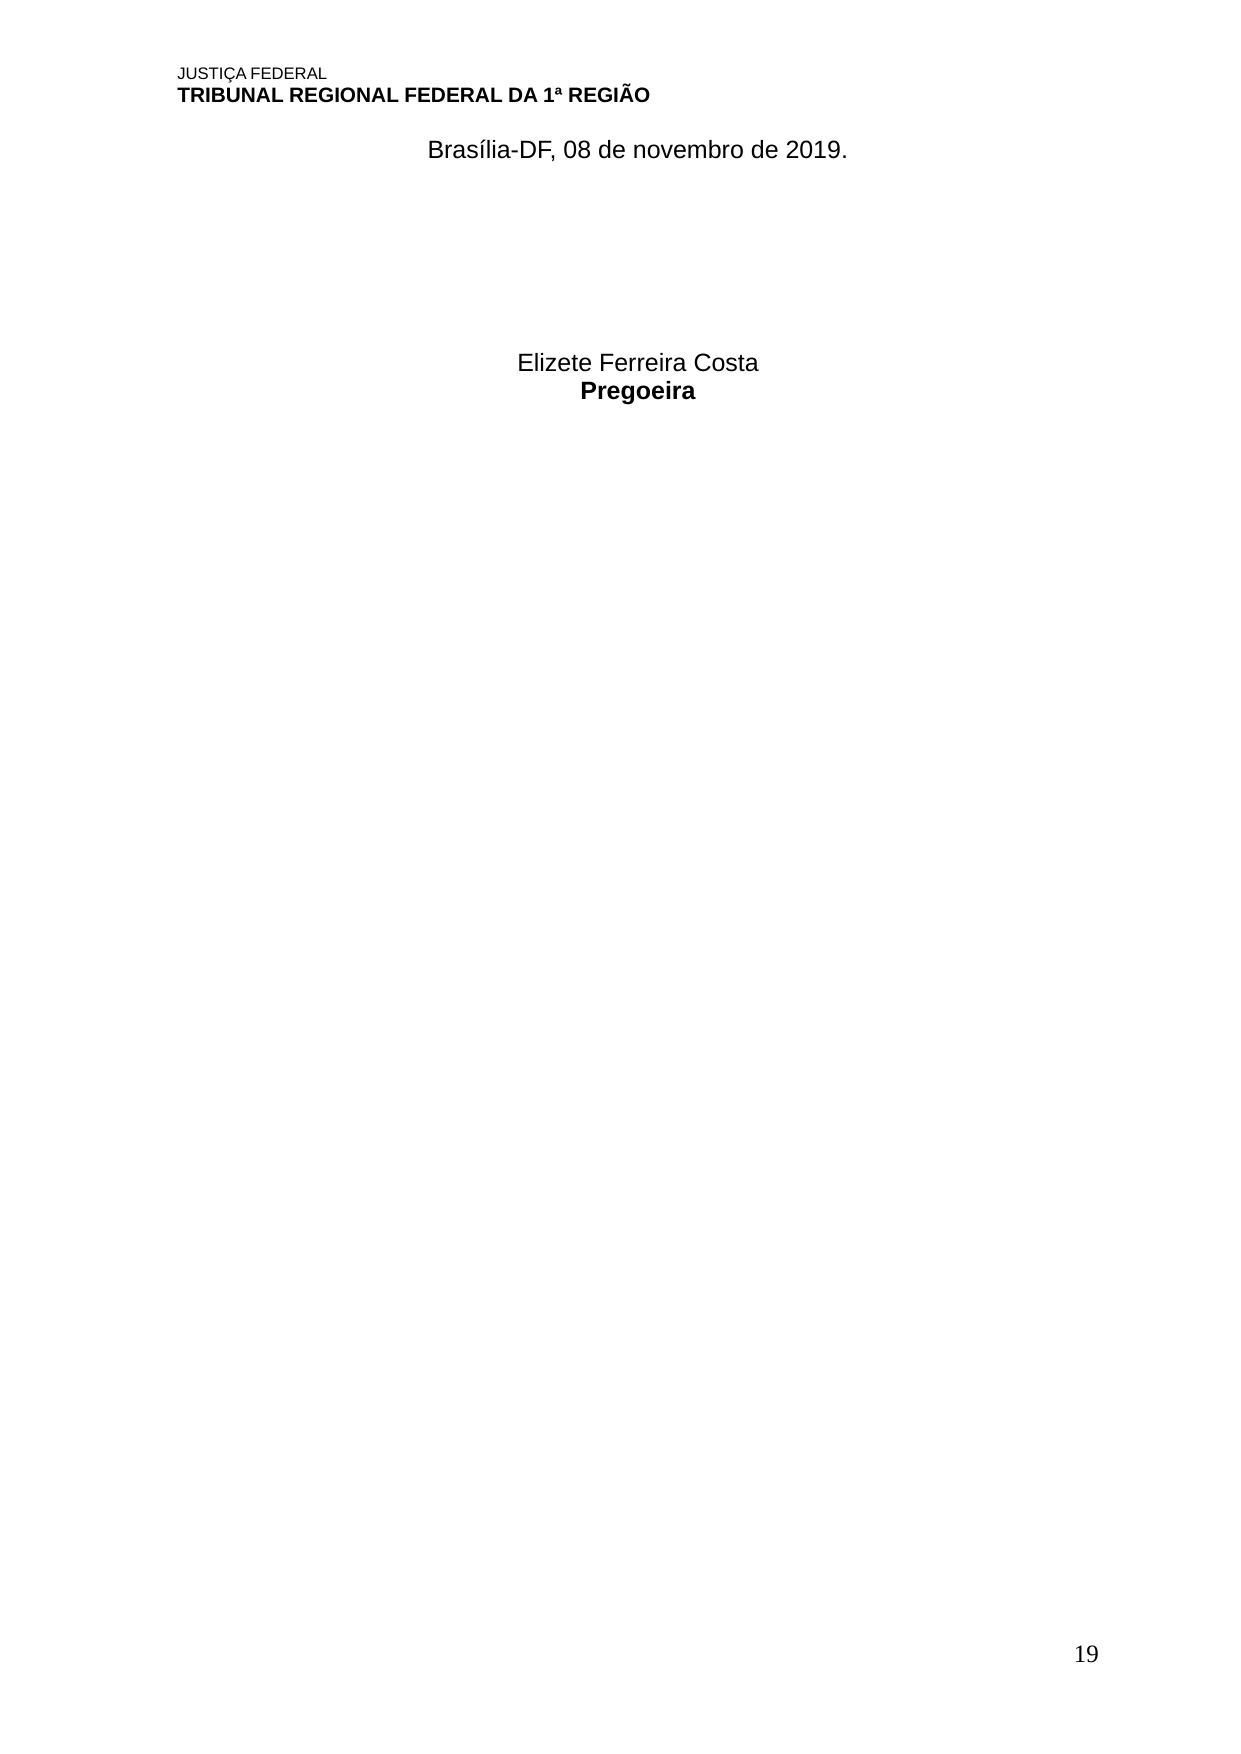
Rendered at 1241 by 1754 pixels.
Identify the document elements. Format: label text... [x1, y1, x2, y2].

subtitle Pregoeira [177, 376, 1098, 405]
text Brasília-DF, 08 de novembro de 2019. [177, 135, 1098, 164]
subtitle Elizete Ferreira Costa [177, 347, 1098, 376]
